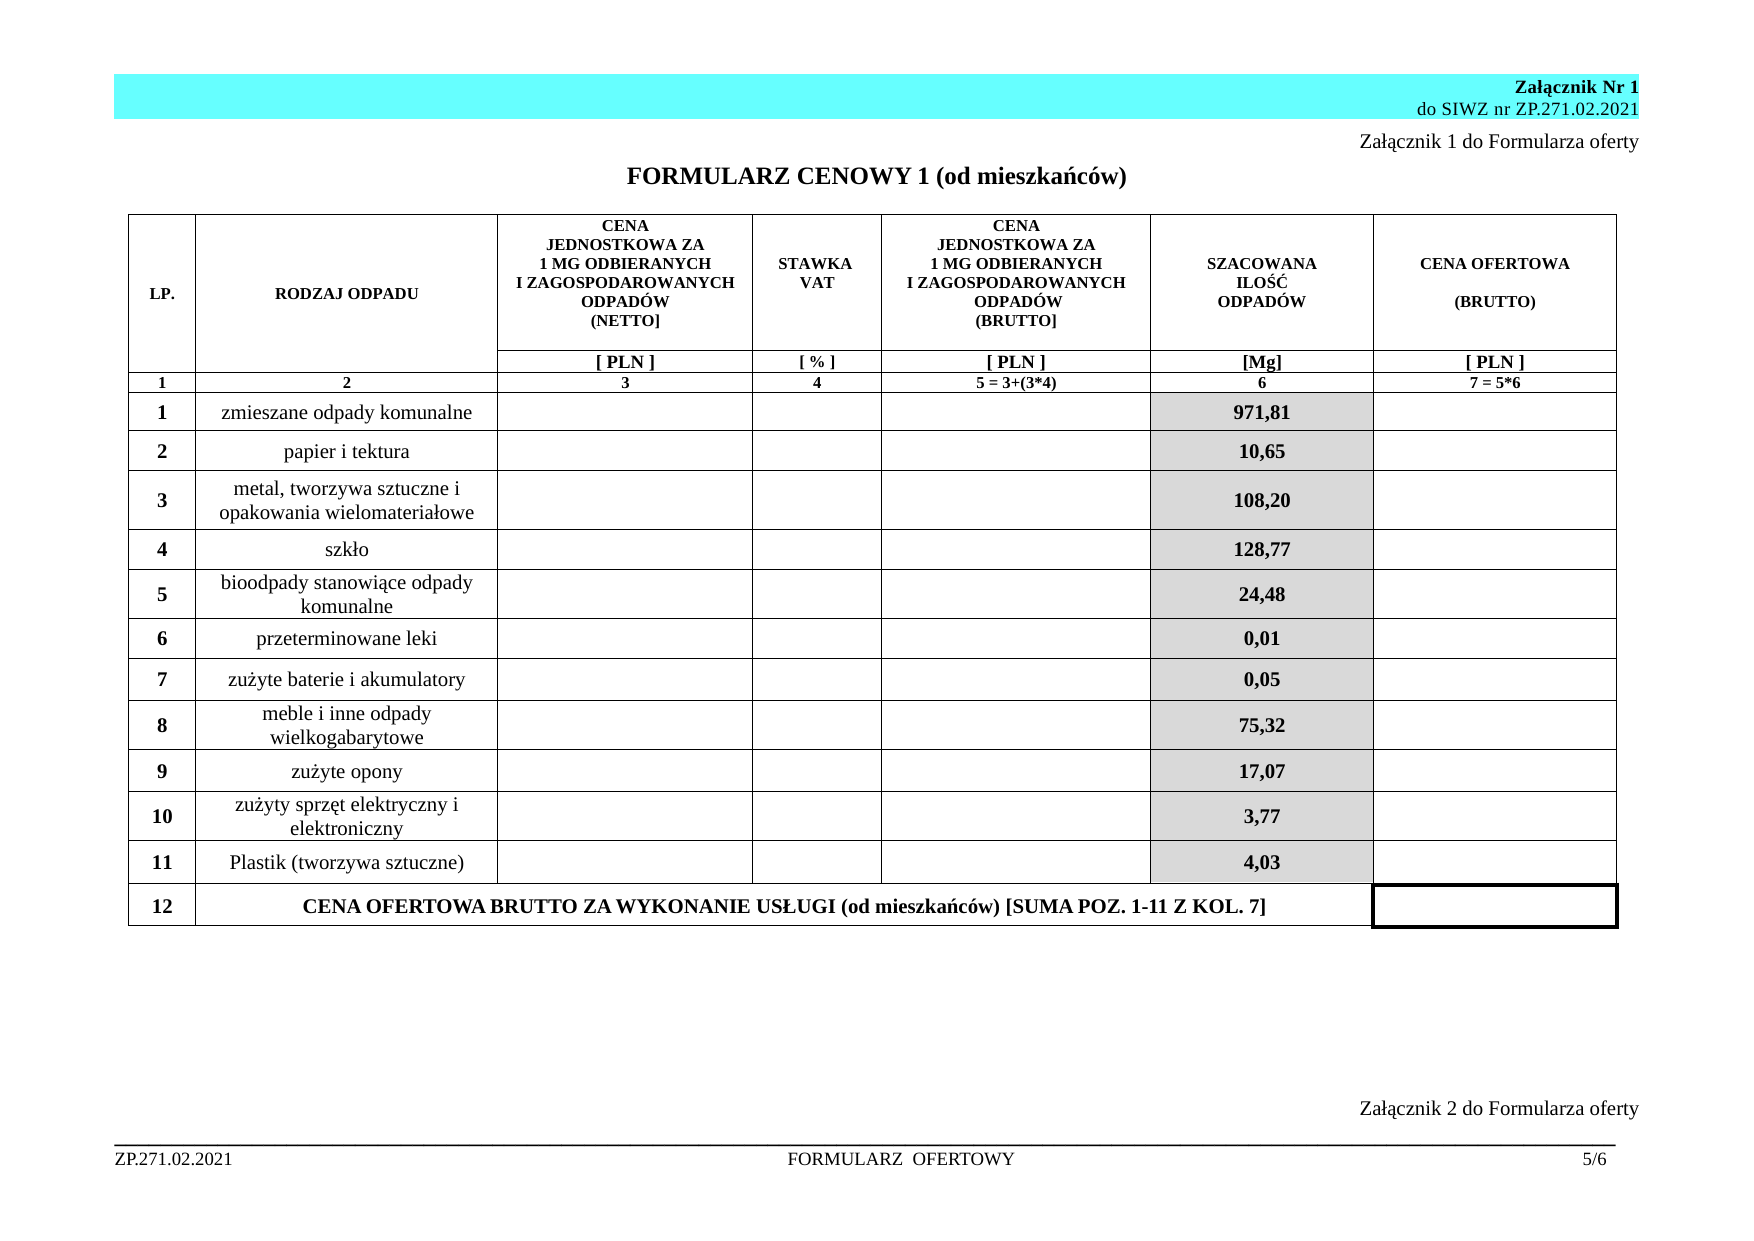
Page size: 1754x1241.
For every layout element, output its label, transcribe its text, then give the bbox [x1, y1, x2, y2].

table_cell 5 [129, 570, 195, 618]
table_cell [498, 393, 752, 430]
table_cell [ PLN ] [882, 351, 1150, 372]
table_cell 3,77 [1151, 792, 1373, 840]
text Załącznik 2 do Formularza oferty [144, 1087, 1639, 1120]
table_cell [498, 750, 752, 791]
table_cell papier i tektura [196, 431, 497, 470]
table_cell [1374, 841, 1616, 882]
table_cell 9 [129, 750, 195, 791]
text Załącznik 1 do Formularza oferty [144, 119, 1639, 153]
table_header SZACOWANA ILOŚĆ ODPADÓW [1151, 215, 1373, 349]
table_cell [1374, 570, 1616, 618]
table_cell bioodpady stanowiące odpady komunalne [196, 570, 497, 618]
table_cell [753, 750, 881, 791]
table_cell 6 [1151, 373, 1373, 392]
table_cell [ % ] [753, 351, 881, 372]
table_cell 4 [129, 530, 195, 569]
table_cell [882, 431, 1150, 470]
table_cell 128,77 [1151, 530, 1373, 569]
table_cell [498, 792, 752, 840]
table_cell 3 [129, 471, 195, 529]
table_cell meble i inne odpady wielkogabarytowe [196, 701, 497, 749]
table_cell CENA OFERTOWA BRUTTO ZA WYKONANIE USŁUGI (od mieszkańców) [SUMA POZ. 1-11 Z KOL. 7] [196, 884, 1371, 924]
table_cell 1 [129, 373, 195, 392]
table_cell [753, 471, 881, 529]
table_cell [753, 530, 881, 569]
table_cell 108,20 [1151, 471, 1373, 529]
table_cell [1375, 887, 1615, 924]
table_cell [1374, 701, 1616, 749]
table_cell [753, 570, 881, 618]
table_cell 8 [129, 701, 195, 749]
table_cell [882, 570, 1150, 618]
table_cell [498, 530, 752, 569]
table_cell zmieszane odpady komunalne [196, 393, 497, 430]
table_cell 2 [129, 431, 195, 470]
table_cell 7 [129, 659, 195, 700]
table_cell [882, 471, 1150, 529]
table_cell zużyte baterie i akumulatory [196, 659, 497, 700]
table_cell zużyty sprzęt elektryczny i elektroniczny [196, 792, 497, 840]
table_cell 10,65 [1151, 431, 1373, 470]
table_cell 12 [129, 884, 195, 924]
table_cell [498, 701, 752, 749]
table_cell [753, 792, 881, 840]
table_cell [ PLN ] [1374, 351, 1616, 372]
table_cell 10 [129, 792, 195, 840]
table_cell 4,03 [1151, 841, 1373, 882]
table_header RODZAJ ODPADU [196, 215, 497, 372]
table_cell [1374, 659, 1616, 700]
table_cell 971,81 [1151, 393, 1373, 430]
table_cell [882, 659, 1150, 700]
table_cell [753, 701, 881, 749]
table_cell [1374, 471, 1616, 529]
table_cell [1374, 530, 1616, 569]
table_header CENA OFERTOWA (BRUTTO) [1374, 215, 1616, 349]
table_cell Plastik (tworzywa sztuczne) [196, 841, 497, 882]
table_cell [882, 792, 1150, 840]
table_cell 17,07 [1151, 750, 1373, 791]
table_cell [882, 530, 1150, 569]
table_cell [753, 841, 881, 882]
table_cell [1374, 431, 1616, 470]
table_header LP. [129, 215, 195, 372]
table_cell [1374, 619, 1616, 658]
table_cell [882, 750, 1150, 791]
table_cell 24,48 [1151, 570, 1373, 618]
table_cell [753, 393, 881, 430]
table_cell [498, 570, 752, 618]
table_cell 7 = 5*6 [1374, 373, 1616, 392]
table_cell [1374, 393, 1616, 430]
table_cell 4 [753, 373, 881, 392]
table_cell [ PLN ] [498, 351, 752, 372]
table_cell [882, 619, 1150, 658]
table_cell [498, 659, 752, 700]
table_cell [498, 841, 752, 882]
table_cell 3 [498, 373, 752, 392]
table_cell 0,05 [1151, 659, 1373, 700]
table_cell [882, 701, 1150, 749]
table_header CENA JEDNOSTKOWA ZA 1 MG ODBIERANYCH I ZAGOSPODAROWANYCH ODPADÓW (NETTO] [498, 215, 752, 349]
table_cell przeterminowane leki [196, 619, 497, 658]
table_cell [1374, 792, 1616, 840]
table_cell 75,32 [1151, 701, 1373, 749]
table_cell [882, 841, 1150, 882]
table_cell [753, 659, 881, 700]
table_cell [753, 619, 881, 658]
table_cell szkło [196, 530, 497, 569]
table_cell [882, 393, 1150, 430]
table_cell 5 = 3+(3*4) [882, 373, 1150, 392]
table_cell [753, 431, 881, 470]
table_cell 11 [129, 841, 195, 882]
table_cell 0,01 [1151, 619, 1373, 658]
table_cell [498, 471, 752, 529]
table_cell [498, 619, 752, 658]
table_cell [1374, 750, 1616, 791]
table_cell metal, tworzywa sztuczne i opakowania wielomateriałowe [196, 471, 497, 529]
text FORMULARZ CENOWY 1 (od mieszkańców) [114, 153, 1639, 190]
table_cell 1 [129, 393, 195, 430]
table_header CENA JEDNOSTKOWA ZA 1 MG ODBIERANYCH I ZAGOSPODAROWANYCH ODPADÓW (BRUTTO] [882, 215, 1150, 349]
table_cell [498, 431, 752, 470]
table_cell zużyte opony [196, 750, 497, 791]
table_cell 2 [196, 373, 497, 392]
table_header STAWKA VAT [753, 215, 881, 349]
table_cell 6 [129, 619, 195, 658]
table_cell [Mg] [1151, 351, 1373, 372]
